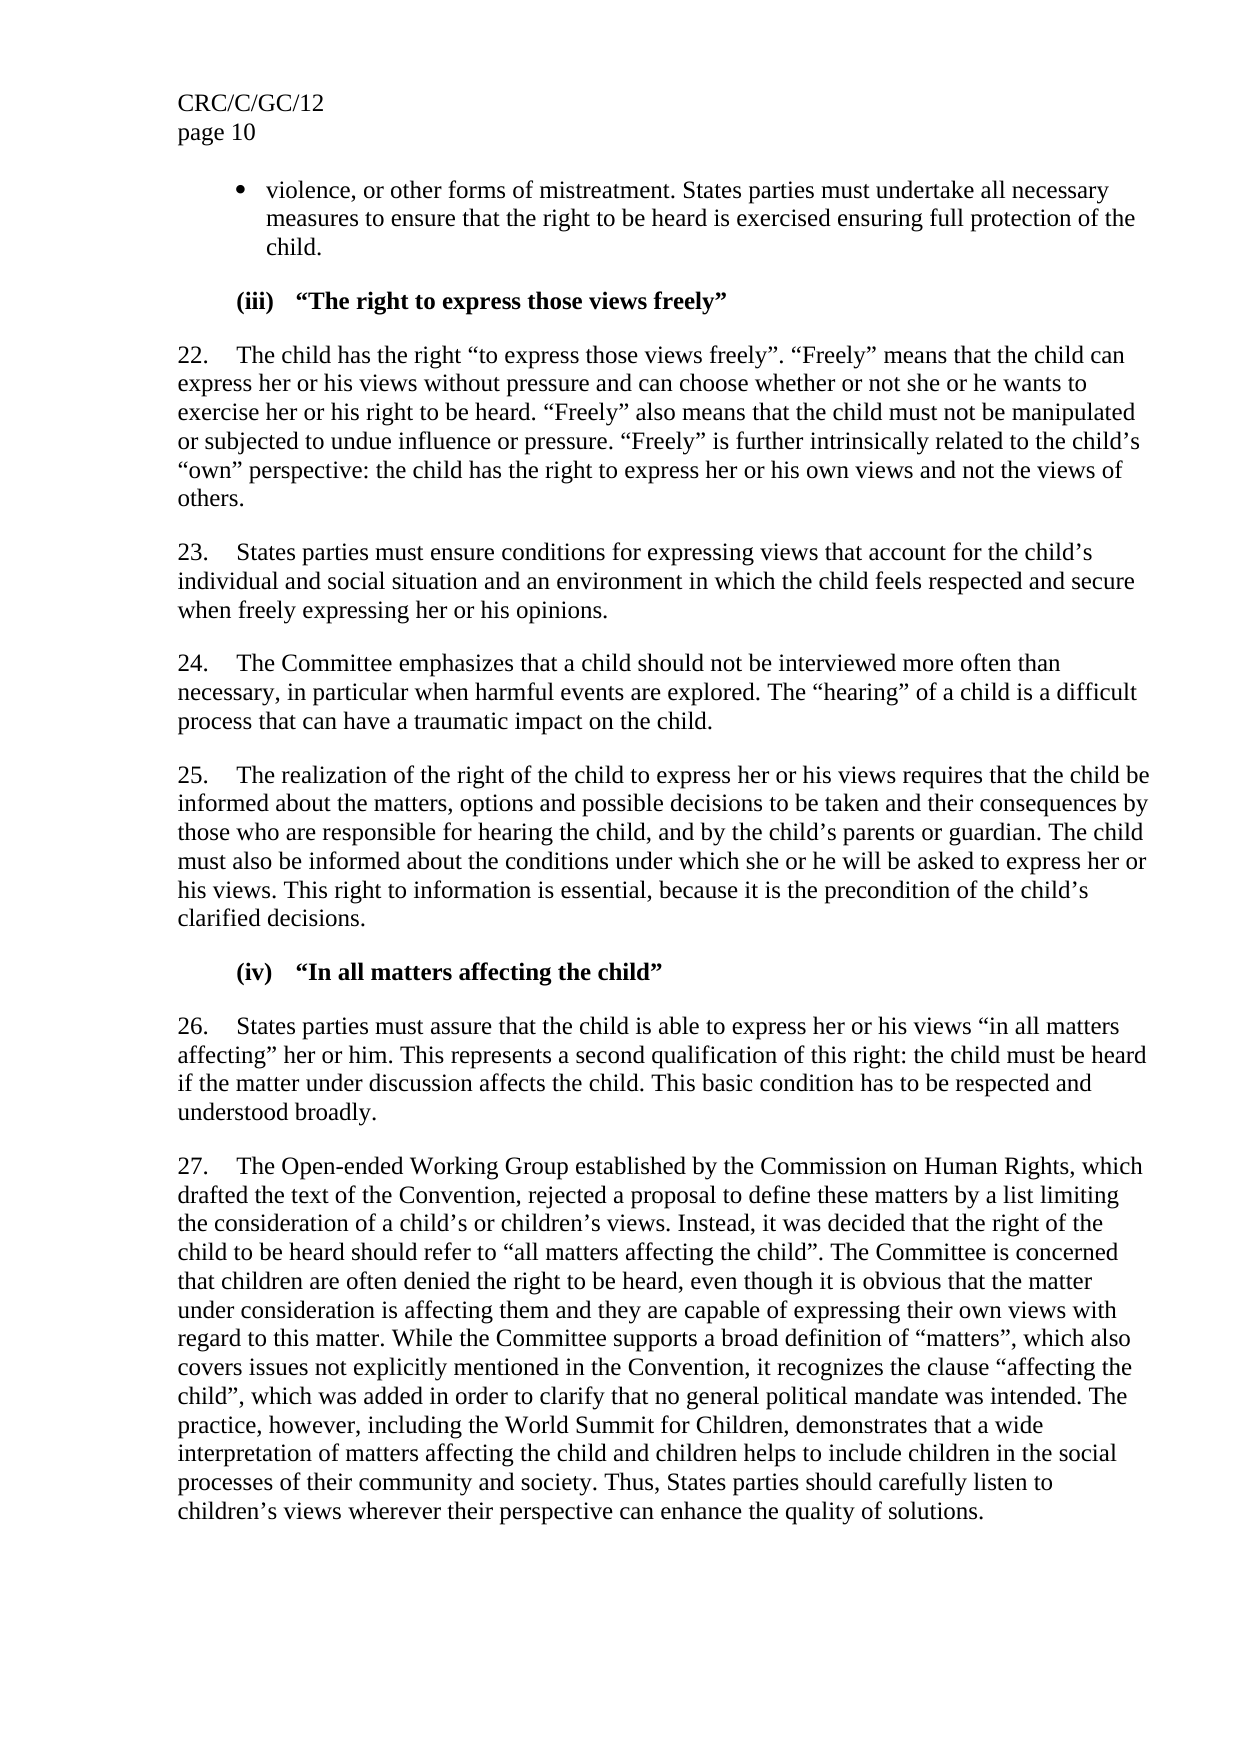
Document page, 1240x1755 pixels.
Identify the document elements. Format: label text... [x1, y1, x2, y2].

subtitle (iii) “The right to express those views freely” [177, 286, 1151, 315]
text 27. The Open-ended Working Group established by the Commission on Human Rights, which drafted the text of the Convention, rejected a proposal to define these matters by a list limiting the consideration of a child’s or children’s views. Instead, it was decided that the right of the child to be heard should refer to “all matters affecting the child”. The Committee is concerned that children are often denied the right to be heard, even though it is obvious that the matter under consideration is affecting them and they are capable of expressing their own views with regard to this matter. While the Committee supports a broad definition of “matters”, which also covers issues not explicitly mentioned in the Convention, it recognizes the clause “affecting the child”, which was added in order to clarify that no general political mandate was intended. The practice, however, including the World Summit for Children, demonstrates that a wide interpretation of matters affecting the child and children helps to include children in the social processes of their community and society. Thus, States parties should carefully listen to children’s views wherever their perspective can enhance the quality of solutions. [177, 1151, 1151, 1525]
text 26. States parties must assure that the child is able to express her or his views “in all matters affecting” her or him. This represents a second qualification of this right: the child must be heard if the matter under discussion affects the child. This basic condition has to be respected and understood broadly. [177, 1011, 1151, 1126]
text 24. The Committee emphasizes that a child should not be interviewed more often than necessary, in particular when harmful events are explored. The “hearing” of a child is a difficult process that can have a traumatic impact on the child. [177, 648, 1151, 735]
text 25. The realization of the right of the child to express her or his views requires that the child be informed about the matters, options and possible decisions to be taken and their consequences by those who are responsible for hearing the child, and by the child’s parents or guardian. The child must also be informed about the conditions under which she or he will be asked to express her or his views. This right to information is essential, because it is the precondition of the child’s clarified decisions. [177, 760, 1151, 932]
subtitle (iv) “In all matters affecting the child” [177, 957, 1151, 986]
text 22. The child has the right “to express those views freely”. “Freely” means that the child can express her or his views without pressure and can choose whether or not she or he wants to exercise her or his right to be heard. “Freely” also means that the child must not be manipulated or subjected to undue influence or pressure. “Freely” is further intrinsically related to the child’s “own” perspective: the child has the right to express her or his own views and not the views of others. [177, 340, 1151, 512]
list violence, or other forms of mistreatment. States parties must undertake all necessary measures to ensure that the right to be heard is exercised ensuring full protection of the child. [236, 175, 1151, 261]
text 23. States parties must ensure conditions for expressing views that account for the child’s individual and social situation and an environment in which the child feels respected and secure when freely expressing her or his opinions. [177, 537, 1151, 623]
